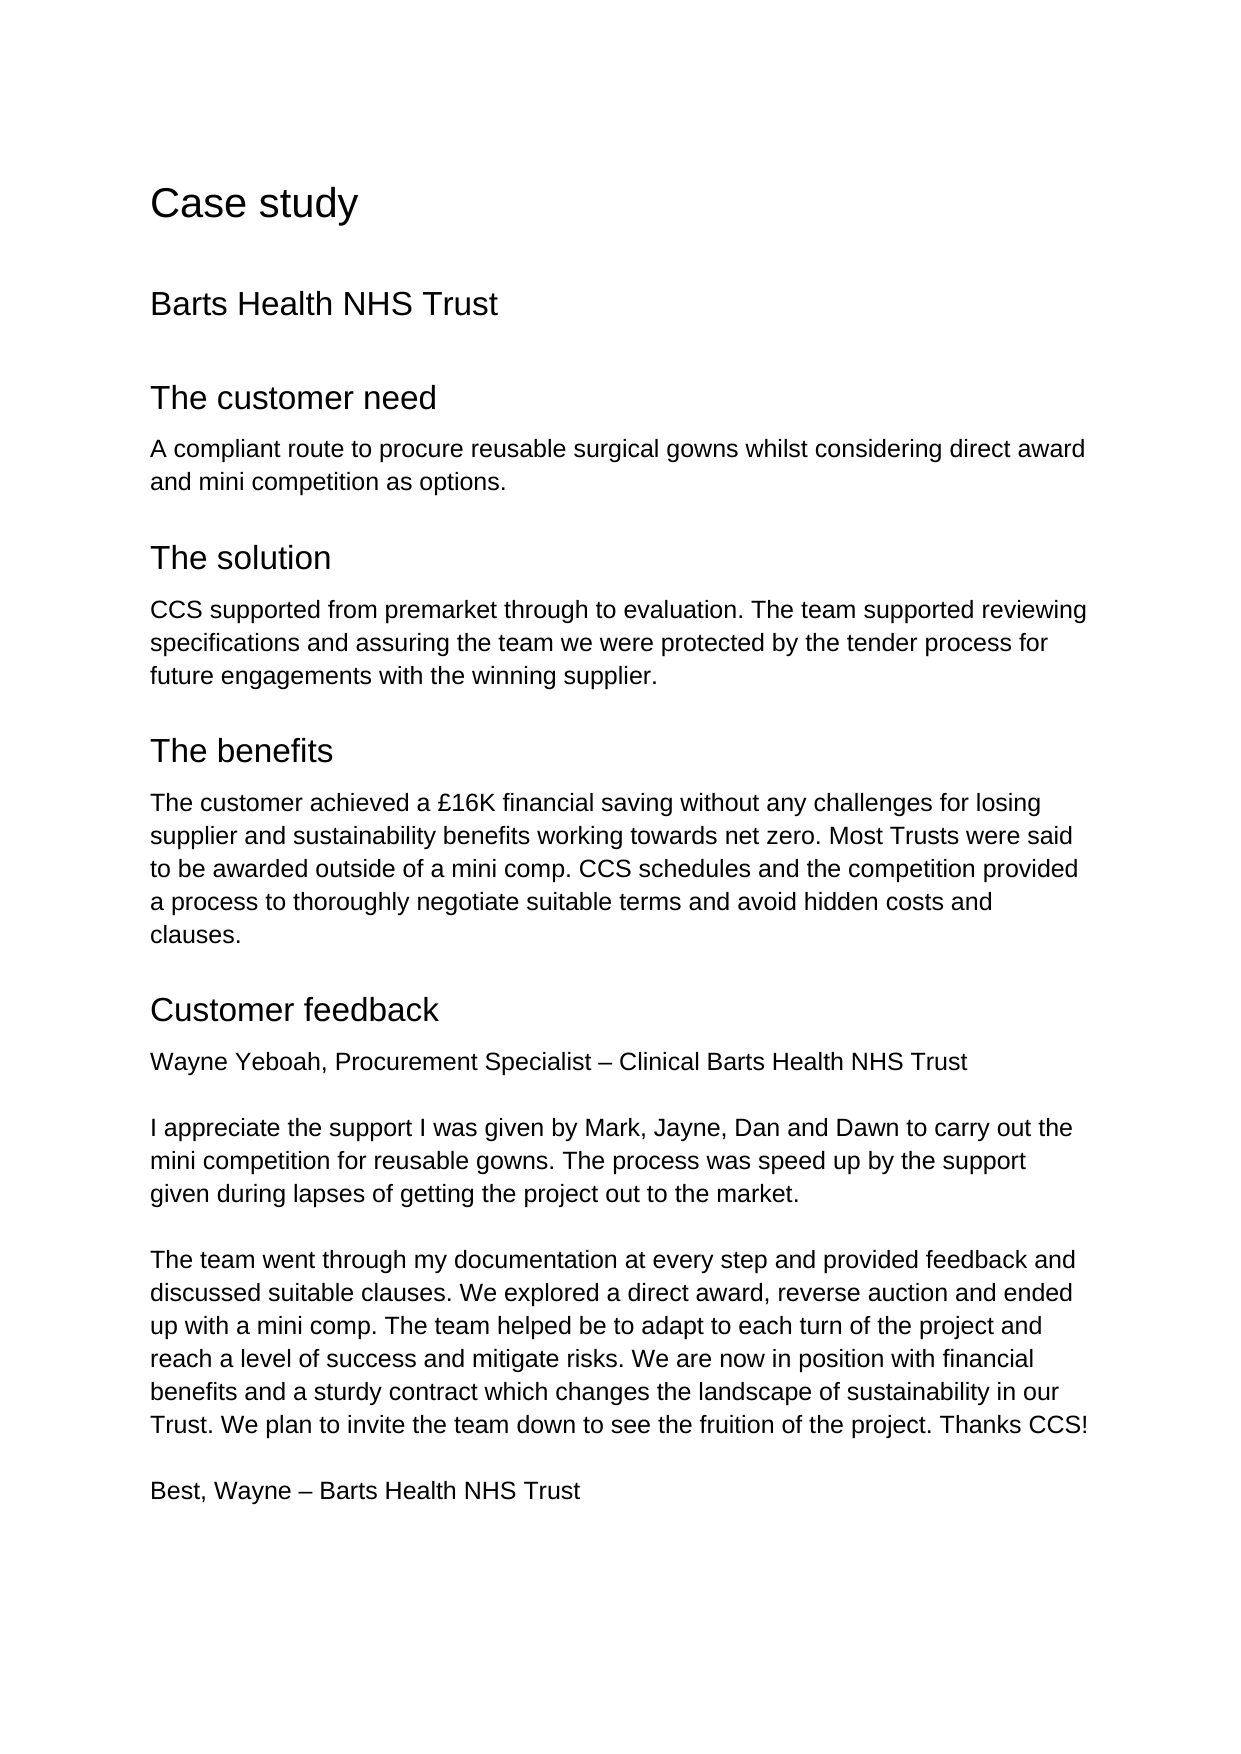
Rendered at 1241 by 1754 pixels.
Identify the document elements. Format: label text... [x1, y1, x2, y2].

text A compliant route to procure reusable surgical gowns whilst considering direct award and mini competition as options. [150, 434, 1091, 496]
text The team went through my documentation at every step and provided feedback and discussed suitable clauses. We explored a direct award, reverse auction and ended up with a mini comp. The team helped be to adapt to each turn of the project and reach a level of success and mitigate risks. We are now in position with financial benefits and a sturdy contract which changes the landscape of sustainability in our Trust. We plan to invite the team down to see the fruition of the project. Thanks CCS! [150, 1245, 1091, 1439]
subtitle The solution [150, 538, 1091, 576]
text CCS supported from premarket through to evaluation. The team supported reviewing specifications and assuring the team we were protected by the tender process for future engagements with the winning supplier. [150, 594, 1091, 689]
subtitle Customer feedback [150, 990, 1091, 1029]
subtitle Case study [150, 178, 1091, 226]
subtitle The benefits [150, 731, 1091, 769]
text Wayne Yeboah, Procurement Specialist – Clinical Barts Health NHS Trust [150, 1047, 1091, 1076]
text The customer achieved a £16K financial saving without any challenges for losing supplier and sustainability benefits working towards net zero. Most Trusts were said to be awarded outside of a mini comp. CCS schedules and the competition provided a process to thoroughly negotiate suitable terms and avoid hidden costs and clauses. [150, 788, 1091, 949]
subtitle Barts Health NHS Trust [150, 283, 1091, 322]
text I appreciate the support I was given by Mark, Jayne, Dan and Dawn to carry out the mini competition for reusable gowns. The process was speed up by the support given during lapses of getting the project out to the market. [150, 1113, 1091, 1208]
subtitle The customer need [150, 378, 1091, 416]
text Best, Wayne – Barts Health NHS Trust [150, 1476, 1091, 1505]
